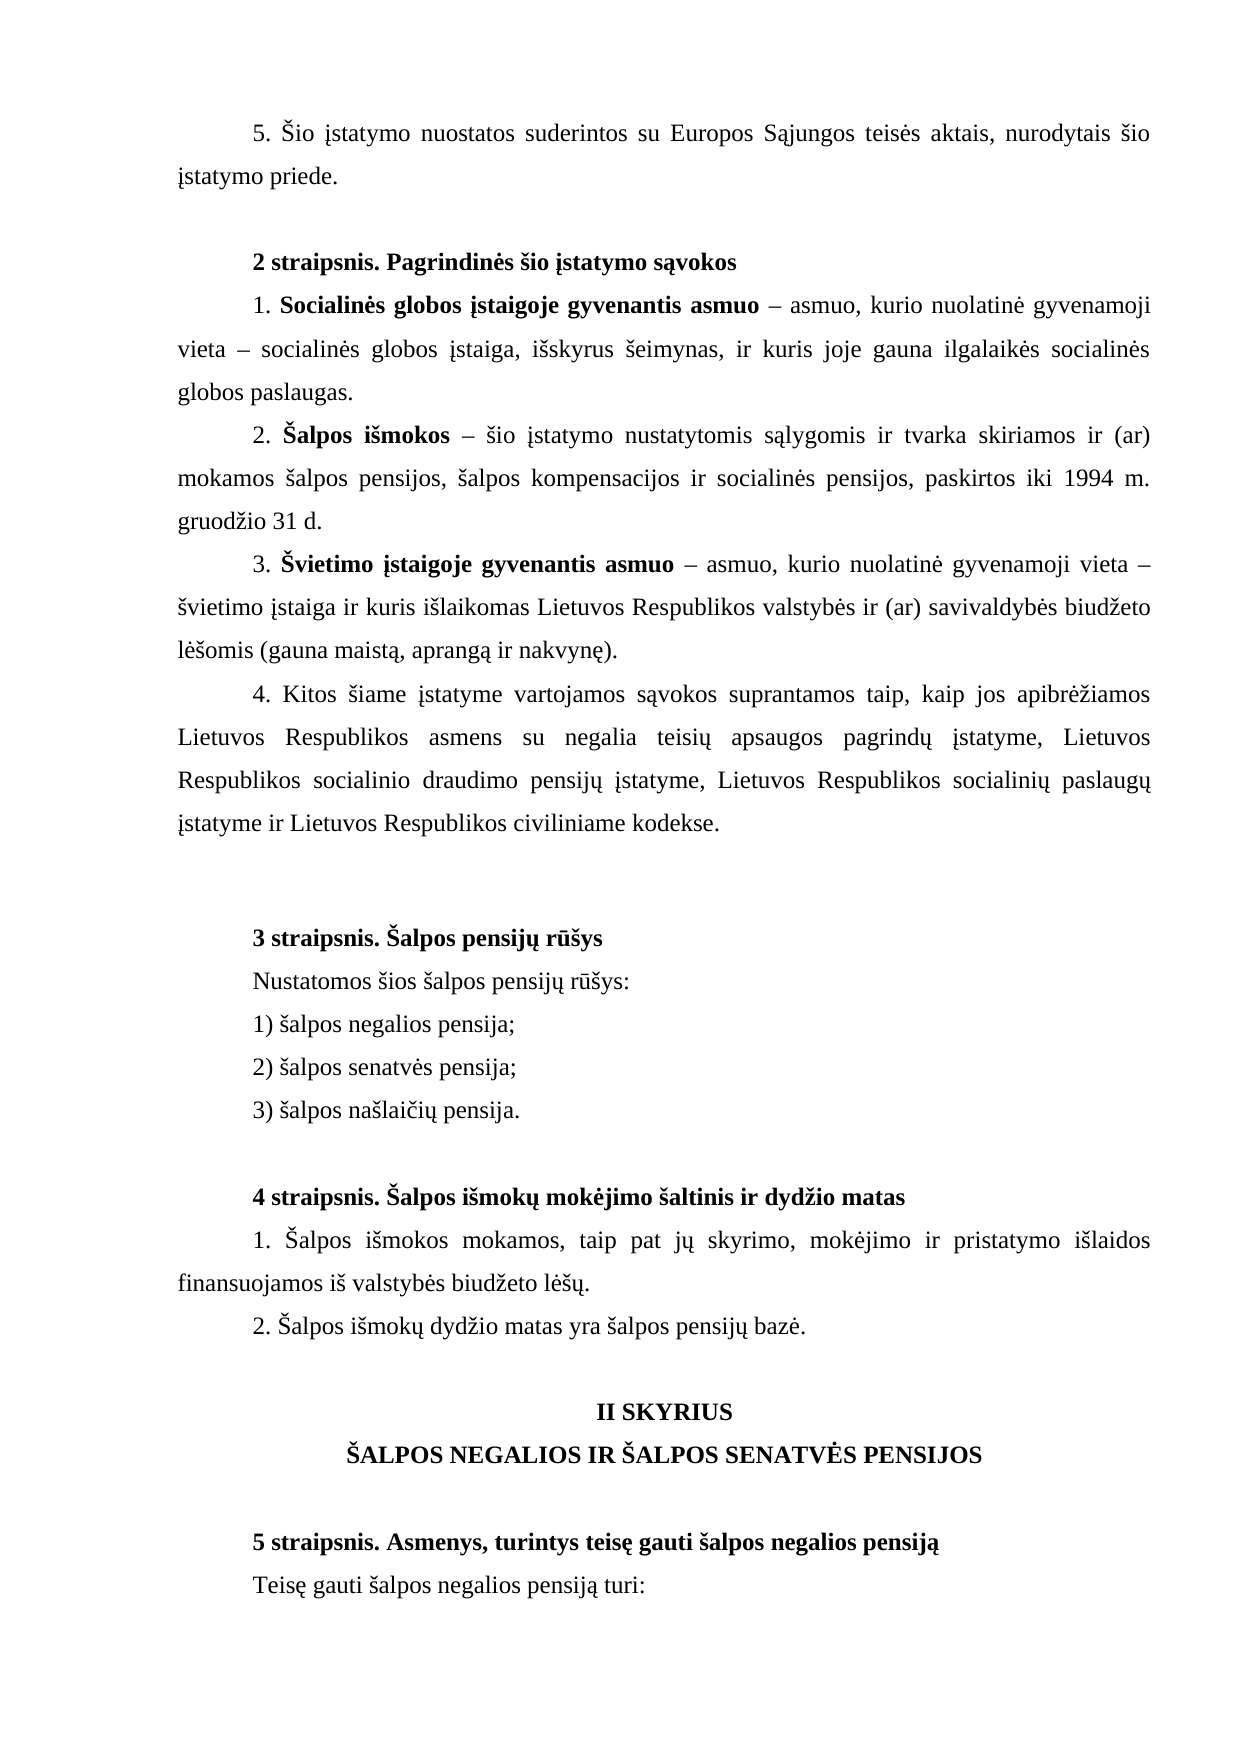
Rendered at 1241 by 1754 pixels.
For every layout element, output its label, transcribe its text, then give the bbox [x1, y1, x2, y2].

text 5. Šio įstatymo nuostatos suderintos su Europos Sąjungos teisės aktais, nurodytais šio įstatymo priede. [177, 118, 1152, 190]
text II SKYRIUS [177, 1397, 1152, 1426]
text 1. Šalpos išmokos mokamos, taip pat jų skyrimo, mokėjimo ir pristatymo išlaidos finansuojamos iš valstybės biudžeto lėšų. [177, 1225, 1152, 1297]
text 5 straipsnis. Asmenys, turintys teisę gauti šalpos negalios pensiją [177, 1527, 1152, 1556]
text 3. Švietimo įstaigoje gyvenantis asmuo – asmuo, kurio nuolatinė gyvenamoji vieta – švietimo įstaiga ir kuris išlaikomas Lietuvos Respublikos valstybės ir (ar) savivaldybės biudžeto lėšomis (gauna maistą, aprangą ir nakvynę). [177, 549, 1152, 664]
text 3 straipsnis. Šalpos pensijų rūšys [177, 923, 1152, 952]
text 4 straipsnis. Šalpos išmokų mokėjimo šaltinis ir dydžio matas [177, 1182, 1152, 1211]
text 2 straipsnis. Pagrindinės šio įstatymo sąvokos [177, 247, 1152, 276]
text Nustatomos šios šalpos pensijų rūšys: [177, 966, 1152, 995]
text 1. Socialinės globos įstaigoje gyvenantis asmuo – asmuo, kurio nuolatinė gyvenamoji vieta – socialinės globos įstaiga, išskyrus šeimynas, ir kuris joje gauna ilgalaikės socialinės globos paslaugas. [177, 291, 1152, 406]
text 3) šalpos našlaičių pensija. [177, 1096, 1152, 1124]
text 1) šalpos negalios pensija; [177, 1009, 1152, 1038]
text 2) šalpos senatvės pensija; [177, 1052, 1152, 1081]
text 2. Šalpos išmokų dydžio matas yra šalpos pensijų bazė. [177, 1311, 1152, 1340]
text 4. Kitos šiame įstatyme vartojamos sąvokos suprantamos taip, kaip jos apibrėžiamos Lietuvos Respublikos asmens su negalia teisių apsaugos pagrindų įstatyme, Lietuvos Respublikos socialinio draudimo pensijų įstatyme, Lietuvos Respublikos socialinių paslaugų įstatyme ir Lietuvos Respublikos civiliniame kodekse. [177, 679, 1152, 837]
text 2. Šalpos išmokos – šio įstatymo nustatytomis sąlygomis ir tvarka skiriamos ir (ar) mokamos šalpos pensijos, šalpos kompensacijos ir socialinės pensijos, paskirtos iki 1994 m. gruodžio 31 d. [177, 420, 1152, 535]
text ŠALPOS NEGALIOS IR ŠALPOS SENATVĖS PENSIJOS [177, 1441, 1152, 1469]
text Teisę gauti šalpos negalios pensiją turi: [177, 1570, 1152, 1599]
